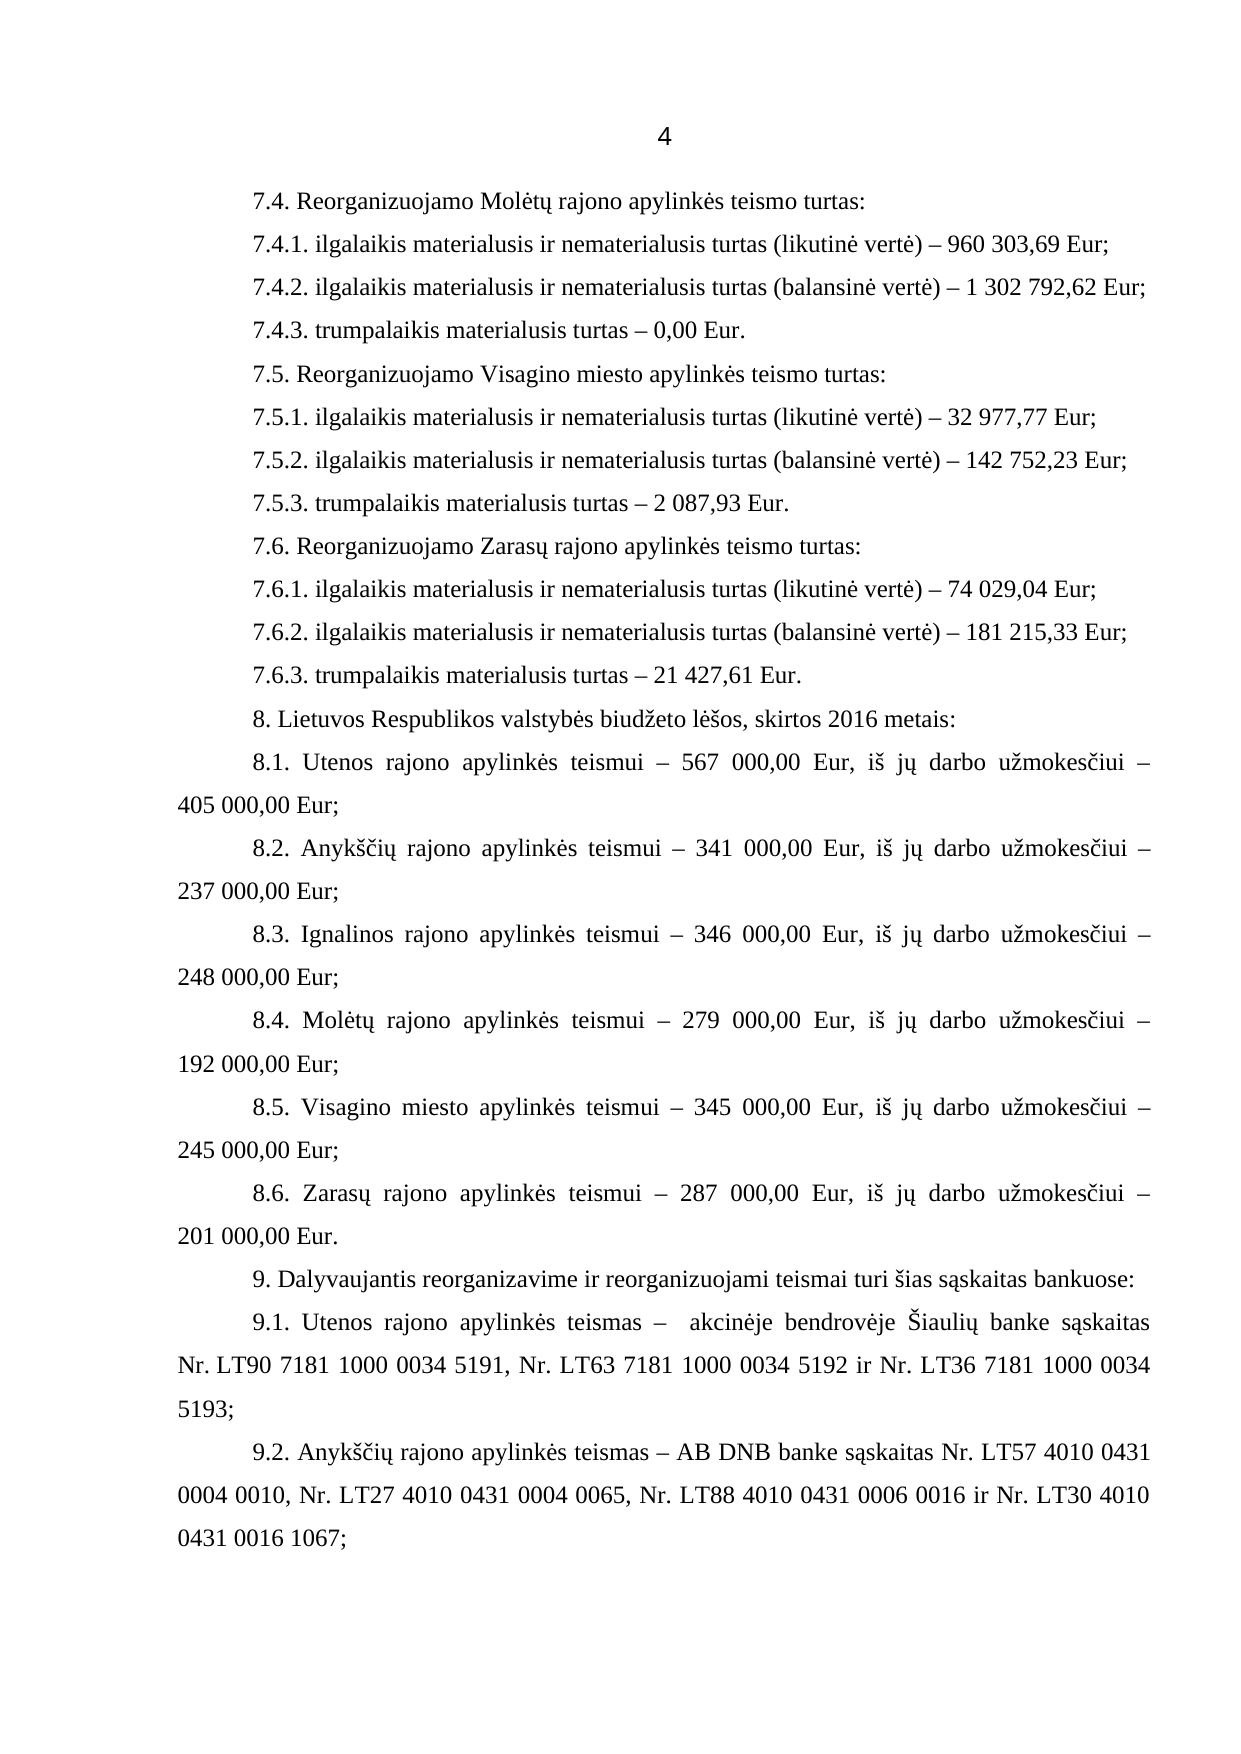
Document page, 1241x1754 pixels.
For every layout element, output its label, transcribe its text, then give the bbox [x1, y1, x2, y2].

text 7.6. Reorganizuojamo Zarasų rajono apylinkės teismo turtas: [177, 531, 1152, 560]
text 7.5. Reorganizuojamo Visagino miesto apylinkės teismo turtas: [177, 359, 1152, 387]
text 7.5.2. ilgalaikis materialusis ir nematerialusis turtas (balansinė vertė) – 142 752,23 Eur; [177, 445, 1152, 474]
text 7.6.3. trumpalaikis materialusis turtas – 21 427,61 Eur. [177, 661, 1152, 689]
text 8.3. Ignalinos rajono apylinkės teismui – 346 000,00 Eur, iš jų darbo užmokesčiui – 248 000,00 Eur; [177, 919, 1152, 991]
text 9.1. Utenos rajono apylinkės teismas – akcinėje bendrovėje Šiaulių banke sąskaitas Nr. LT90 7181 1000 0034 5191, Nr. LT63 7181 1000 0034 5192 ir Nr. LT36 7181 1000 0034 5193; [177, 1307, 1152, 1422]
text 7.4.1. ilgalaikis materialusis ir nematerialusis turtas (likutinė vertė) – 960 303,69 Eur; [177, 229, 1152, 258]
text 8.5. Visagino miesto apylinkės teismui – 345 000,00 Eur, iš jų darbo užmokesčiui – 245 000,00 Eur; [177, 1092, 1152, 1164]
text 7.5.3. trumpalaikis materialusis turtas – 2 087,93 Eur. [177, 488, 1152, 517]
text 8.6. Zarasų rajono apylinkės teismui – 287 000,00 Eur, iš jų darbo užmokesčiui – 201 000,00 Eur. [177, 1178, 1152, 1250]
text 7.5.1. ilgalaikis materialusis ir nematerialusis turtas (likutinė vertė) – 32 977,77 Eur; [177, 402, 1152, 431]
text 8.2. Anykščių rajono apylinkės teismui – 341 000,00 Eur, iš jų darbo užmokesčiui – 237 000,00 Eur; [177, 833, 1152, 905]
text 8.1. Utenos rajono apylinkės teismui – 567 000,00 Eur, iš jų darbo užmokesčiui – 405 000,00 Eur; [177, 747, 1152, 819]
text 8. Lietuvos Respublikos valstybės biudžeto lėšos, skirtos 2016 metais: [177, 704, 1152, 732]
text 7.4.3. trumpalaikis materialusis turtas – 0,00 Eur. [177, 316, 1152, 344]
text 7.4.2. ilgalaikis materialusis ir nematerialusis turtas (balansinė vertė) – 1 302 792,62 Eur; [177, 272, 1152, 301]
text 9.2. Anykščių rajono apylinkės teismas – AB DNB banke sąskaitas Nr. LT57 4010 0431 0004 0010, Nr. LT27 4010 0431 0004 0065, Nr. LT88 4010 0431 0006 0016 ir Nr. LT30 4010 0431 0016 1067; [177, 1437, 1152, 1552]
text 7.6.1. ilgalaikis materialusis ir nematerialusis turtas (likutinė vertė) – 74 029,04 Eur; [177, 574, 1152, 603]
text 7.6.2. ilgalaikis materialusis ir nematerialusis turtas (balansinė vertė) – 181 215,33 Eur; [177, 617, 1152, 646]
text 8.4. Molėtų rajono apylinkės teismui – 279 000,00 Eur, iš jų darbo užmokesčiui – 192 000,00 Eur; [177, 1006, 1152, 1077]
text 7.4. Reorganizuojamo Molėtų rajono apylinkės teismo turtas: [177, 186, 1152, 215]
text 9. Dalyvaujantis reorganizavime ir reorganizuojami teismai turi šias sąskaitas bankuose: [177, 1264, 1152, 1293]
